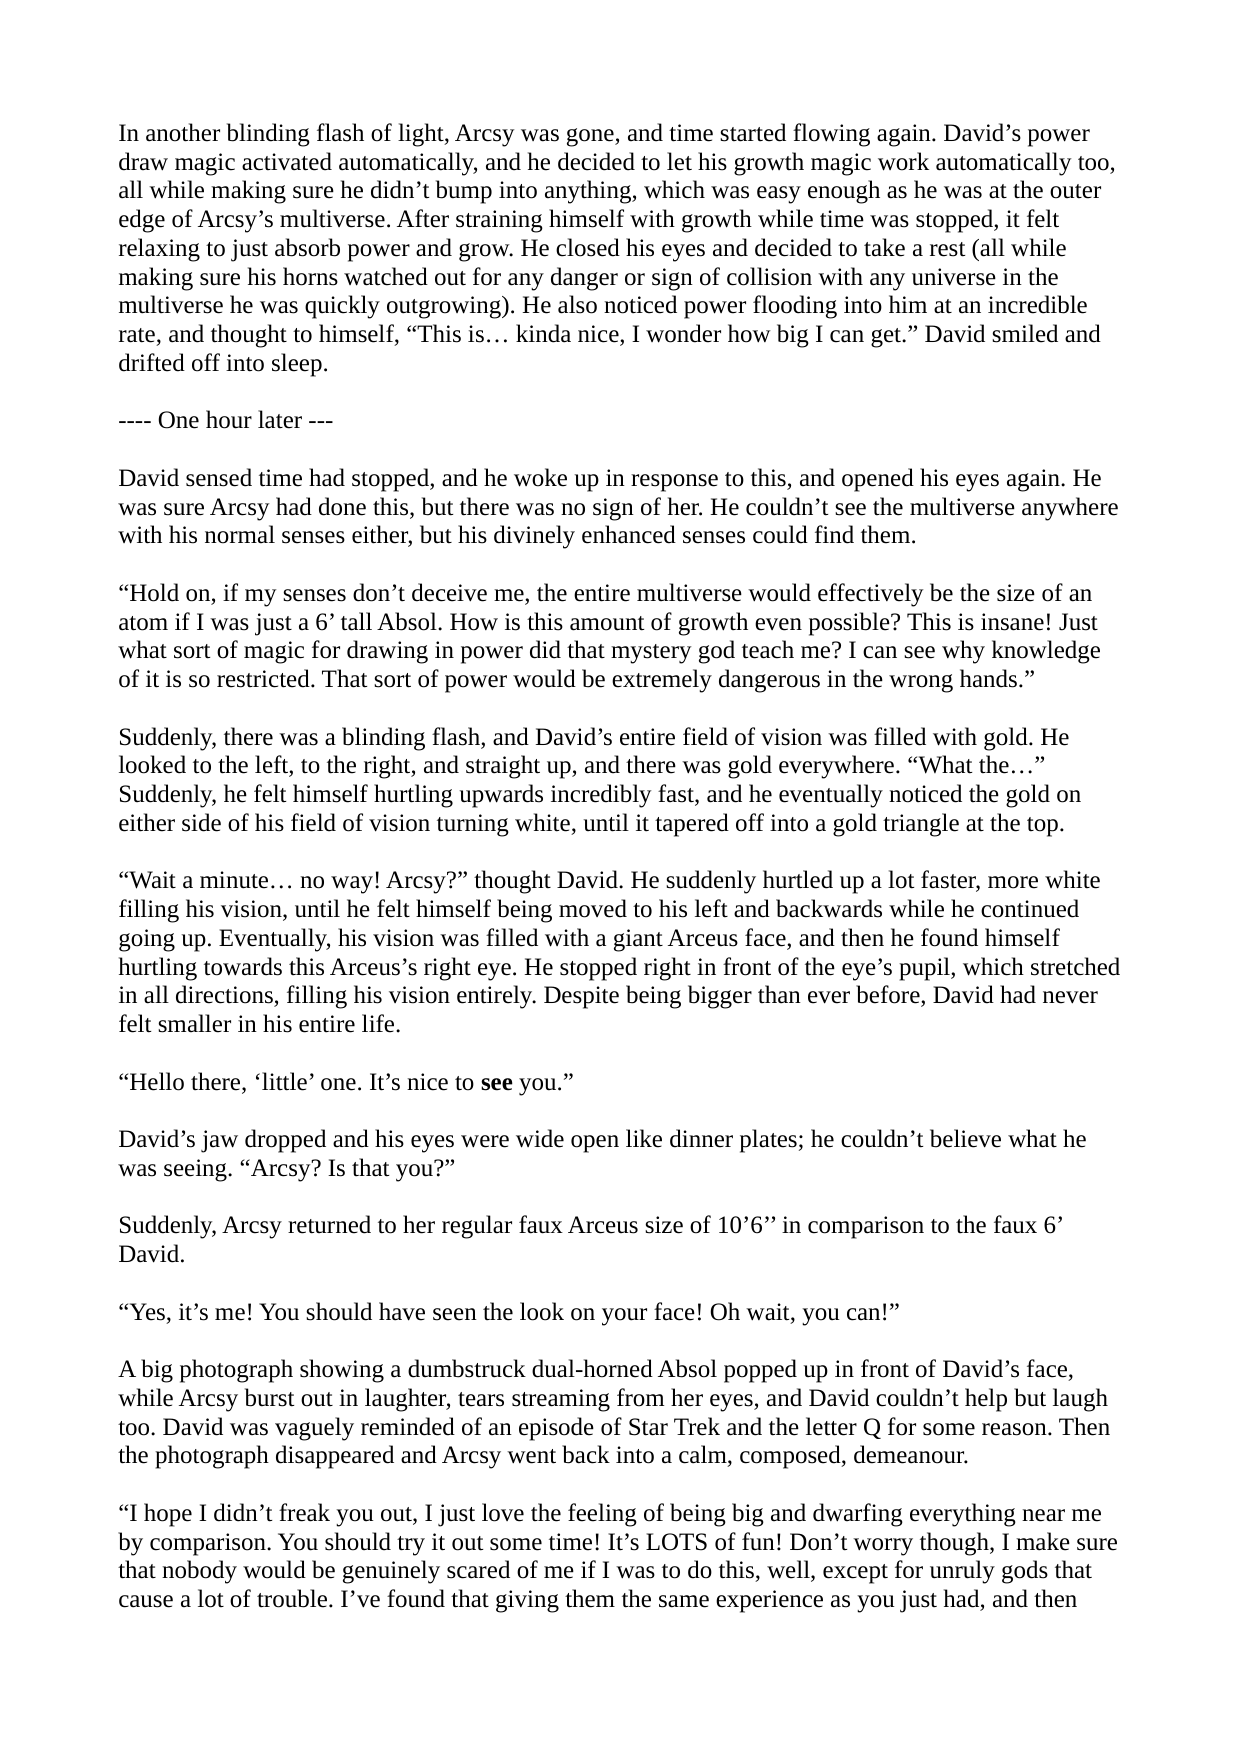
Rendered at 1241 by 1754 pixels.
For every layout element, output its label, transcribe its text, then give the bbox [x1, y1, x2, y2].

text ---- One hour later --- [118, 406, 1122, 434]
text In another blinding flash of light, Arcsy was gone, and time started flowing again. David’s power draw magic activated automatically, and he decided to let his growth magic work automatically too, all while making sure he didn’t bump into anything, which was easy enough as he was at the outer edge of Arcsy’s multiverse. After straining himself with growth while time was stopped, it felt relaxing to just absorb power and grow. He closed his eyes and decided to take a rest (all while making sure his horns watched out for any danger or sign of collision with any universe in the multiverse he was quickly outgrowing). He also noticed power flooding into him at an incredible rate, and thought to himself, “This is… kinda nice, I wonder how big I can get.” David smiled and drifted off into sleep. [118, 118, 1122, 377]
text Suddenly, there was a blinding flash, and David’s entire field of vision was filled with gold. He looked to the left, to the right, and straight up, and there was gold everywhere. “What the…” Suddenly, he felt himself hurtling upwards incredibly fast, and he eventually noticed the gold on either side of his field of vision turning white, until it tapered off into a gold triangle at the top. [118, 722, 1122, 837]
text “Hold on, if my senses don’t deceive me, the entire multiverse would effectively be the size of an atom if I was just a 6’ tall Absol. How is this amount of growth even possible? This is insane! Just what sort of magic for drawing in power did that mystery god teach me? I can see why knowledge of it is so restricted. That sort of power would be extremely dangerous in the wrong hands.” [118, 578, 1122, 693]
text Suddenly, Arcsy returned to her regular faux Arceus size of 10’6’’ in comparison to the faux 6’ David. [118, 1211, 1122, 1268]
text “Hello there, ‘little’ one. It’s nice to see you.” [118, 1067, 1122, 1096]
text David’s jaw dropped and his eyes were wide open like dinner plates; he couldn’t believe what he was seeing. “Arcsy? Is that you?” [118, 1124, 1122, 1182]
text A big photograph showing a dumbstruck dual-horned Absol popped up in front of David’s face, while Arcsy burst out in laughter, tears streaming from her eyes, and David couldn’t help but laugh too. David was vaguely reminded of an episode of Star Trek and the letter Q for some reason. Then the photograph disappeared and Arcsy went back into a calm, composed, demeanour. [118, 1354, 1122, 1469]
text “Wait a minute… no way! Arcsy?” thought David. He suddenly hurtled up a lot faster, more white filling his vision, until he felt himself being moved to his left and backwards while he continued going up. Eventually, his vision was filled with a giant Arceus face, and then he found himself hurtling towards this Arceus’s right eye. He stopped right in front of the eye’s pupil, which stretched in all directions, filling his vision entirely. Despite being bigger than ever before, David had never felt smaller in his entire life. [118, 866, 1122, 1038]
text David sensed time had stopped, and he woke up in response to this, and opened his eyes again. He was sure Arcsy had done this, but there was no sign of her. He couldn’t see the multiverse anywhere with his normal senses either, but his divinely enhanced senses could find them. [118, 463, 1122, 549]
text “Yes, it’s me! You should have seen the look on your face! Oh wait, you can!” [118, 1297, 1122, 1326]
text “I hope I didn’t freak you out, I just love the feeling of being big and dwarfing everything near me by comparison. You should try it out some time! It’s LOTS of fun! Don’t worry though, I make sure that nobody would be genuinely scared of me if I was to do this, well, except for unruly gods that cause a lot of trouble. I’ve found that giving them the same experience as you just had, and then [118, 1498, 1122, 1613]
